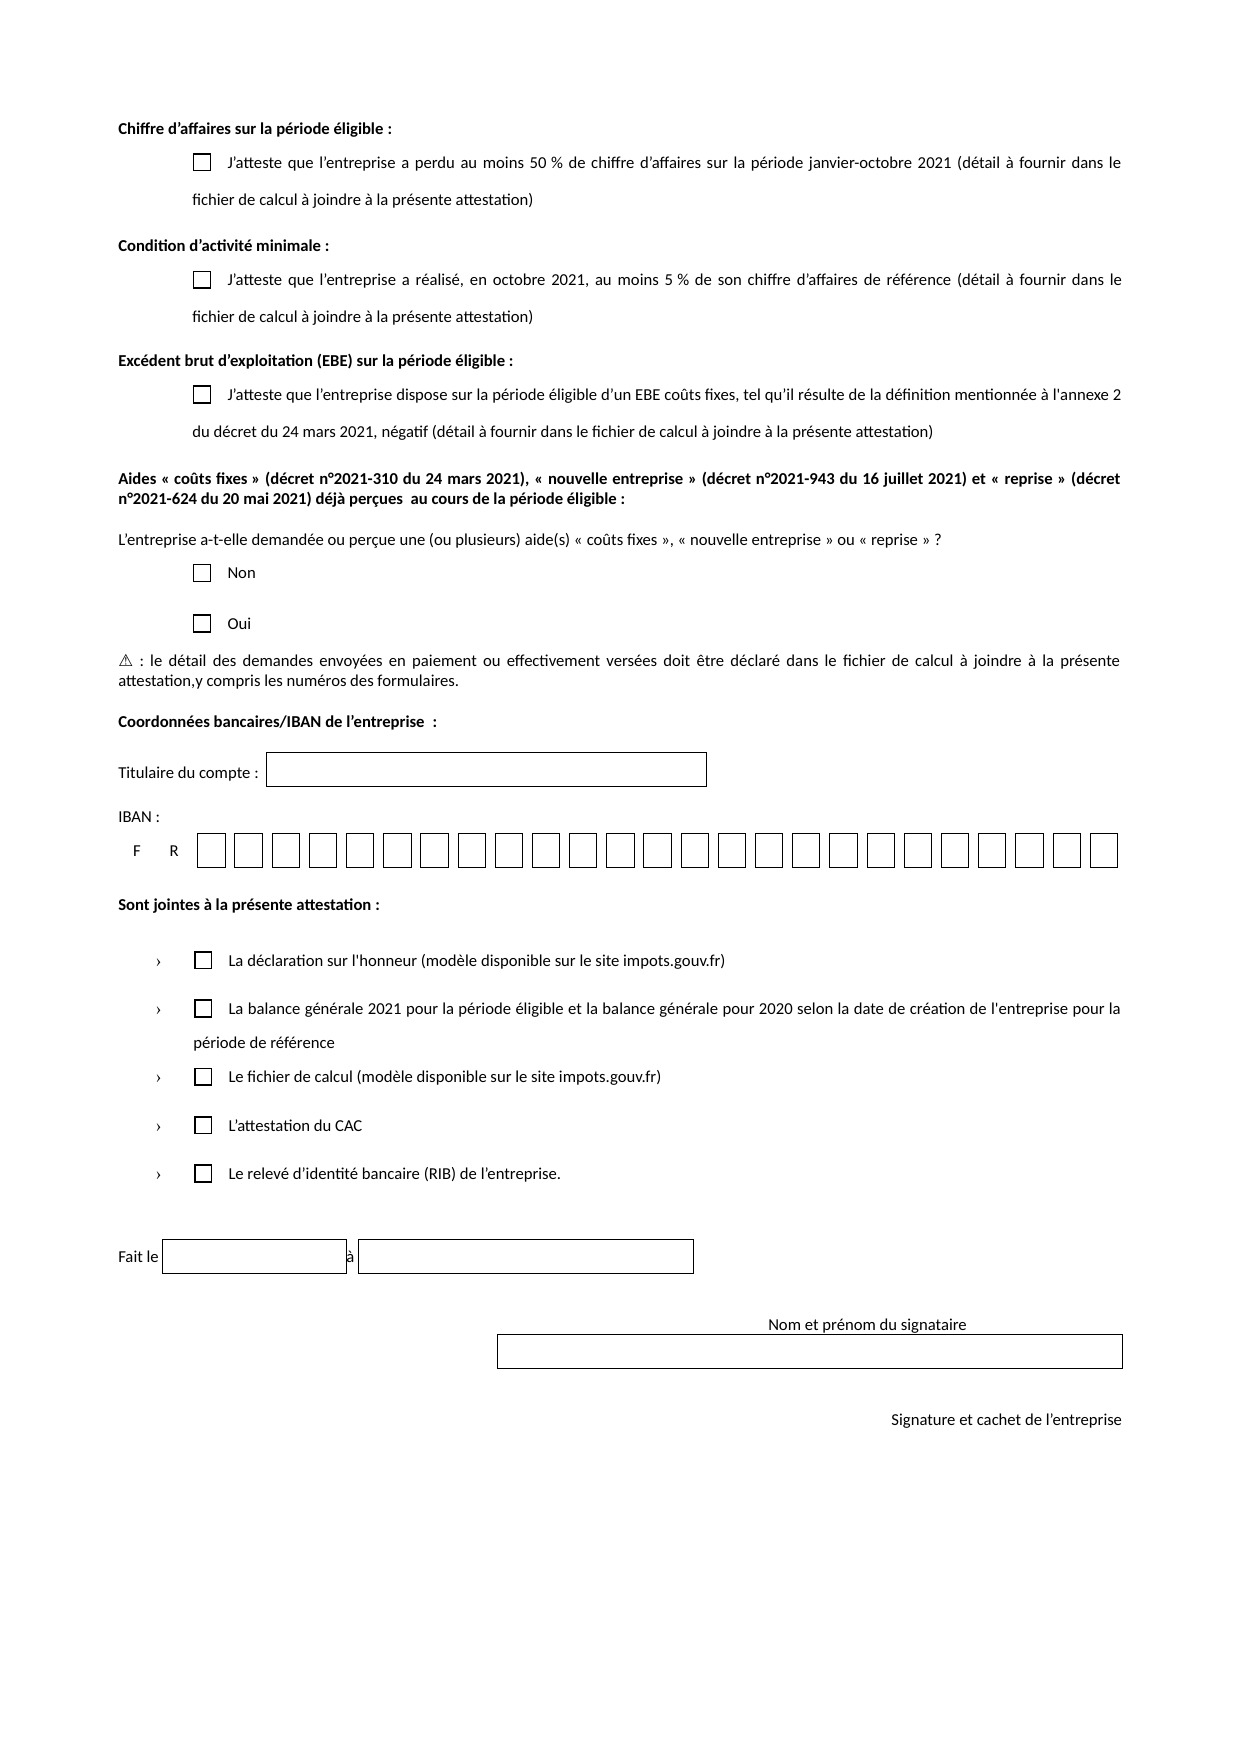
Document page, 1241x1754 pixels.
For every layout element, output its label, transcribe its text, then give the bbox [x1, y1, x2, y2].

table_header [601, 827, 639, 873]
table_header [1085, 827, 1122, 873]
text IBAN : [118, 807, 1122, 827]
table_header [1048, 827, 1085, 873]
table_header [490, 827, 527, 873]
list La balance générale 2021 pour la période éligible et la balance générale pour 2020 selon la date de création de l'entreprise pour la période de référence [156, 984, 1122, 1052]
text Nom et prénom du signataire [118, 1314, 1122, 1334]
text Condition d’activité minimale : [118, 236, 1122, 256]
list L’attestation du CAC [156, 1101, 193, 1149]
text Fait le [118, 1239, 162, 1273]
table_header [379, 827, 416, 873]
list La déclaration sur l'honneur (modèle disponible sur le site impots.gouv.fr) [228, 936, 1122, 984]
list La déclaration sur l'honneur (modèle disponible sur le site impots.gouv.fr) [156, 936, 193, 984]
text Aides « coûts fixes » (décret n°2021-310 du 24 mars 2021), « nouvelle entreprise » (décret n°2021-943 du 16 juillet 2021) et « reprise » (décret n°2021-624 du 20 mai 2021) déjà perçues au cours de la période éligible : [118, 468, 1122, 508]
text Oui [227, 600, 1122, 647]
table_header F [118, 827, 155, 873]
table_header [639, 827, 676, 873]
text Excédent brut d’exploitation (EBE) sur la période éligible : [118, 350, 1122, 371]
list Le fichier de calcul (modèle disponible sur le site impots.gouv.fr) [228, 1053, 1122, 1101]
text Titulaire du compte : [118, 752, 266, 786]
table_header [936, 827, 973, 873]
table_header [453, 827, 490, 873]
list L’attestation du CAC [228, 1101, 1122, 1149]
table_header [304, 827, 341, 873]
table_header [862, 827, 899, 873]
text J’atteste que l’entreprise a réalisé, en octobre 2021, au moins 5 % de son chiffre d’affaires de référence (détail à fournir dans le fichier de calcul à joindre à la présente attestation) [192, 256, 1122, 327]
table_header [825, 827, 862, 873]
text à [347, 1239, 358, 1273]
table_header [676, 827, 713, 873]
text Signature et cachet de l’entreprise [118, 1409, 1122, 1429]
table_header [527, 827, 564, 873]
table_header [230, 827, 267, 873]
text [694, 1239, 1122, 1273]
table_header [267, 827, 304, 873]
text L’entreprise a-t-elle demandée ou perçue une (ou plusieurs) aide(s) « coûts fixes », « nouvelle entreprise » ou « reprise » ? [118, 529, 1122, 549]
text Chiffre d’affaires sur la période éligible : [118, 118, 1122, 138]
table_header [341, 827, 378, 873]
table_header [750, 827, 787, 873]
table_header [973, 827, 1011, 873]
table_header R [155, 827, 192, 873]
table_header [713, 827, 750, 873]
list Le relevé d’identité bancaire (RIB) de l’entreprise. [156, 1149, 193, 1197]
table_header [564, 827, 601, 873]
list Le relevé d’identité bancaire (RIB) de l’entreprise. [228, 1149, 1122, 1197]
text J’atteste que l’entreprise a perdu au moins 50 % de chiffre d’affaires sur la période janvier-octobre 2021 (détail à fournir dans le fichier de calcul à joindre à la présente attestation) [192, 138, 1122, 209]
table_header [1011, 827, 1048, 873]
table_header [416, 827, 453, 873]
text Sont jointes à la présente attestation : [118, 894, 1122, 915]
text [707, 752, 1122, 786]
table_header [787, 827, 824, 873]
table_header [899, 827, 936, 873]
table_header [193, 827, 229, 873]
text J’atteste que l’entreprise dispose sur la période éligible d’un EBE coûts fixes, tel qu’il résulte de la définition mentionnée à l'annexe 2 du décret du 24 mars 2021, négatif (détail à fournir dans le fichier de calcul à joindre à la présente attestation) [192, 371, 1122, 442]
list Le fichier de calcul (modèle disponible sur le site impots.gouv.fr) [156, 1053, 193, 1101]
text ⚠ : le détail des demandes envoyées en paiement ou effectivement versées doit être déclaré dans le fichier de calcul à joindre à la présente attestation,y compris les numéros des formulaires. [118, 650, 1122, 691]
text Non [227, 549, 1122, 597]
text Coordonnées bancaires/IBAN de l’entreprise : [118, 711, 1122, 732]
